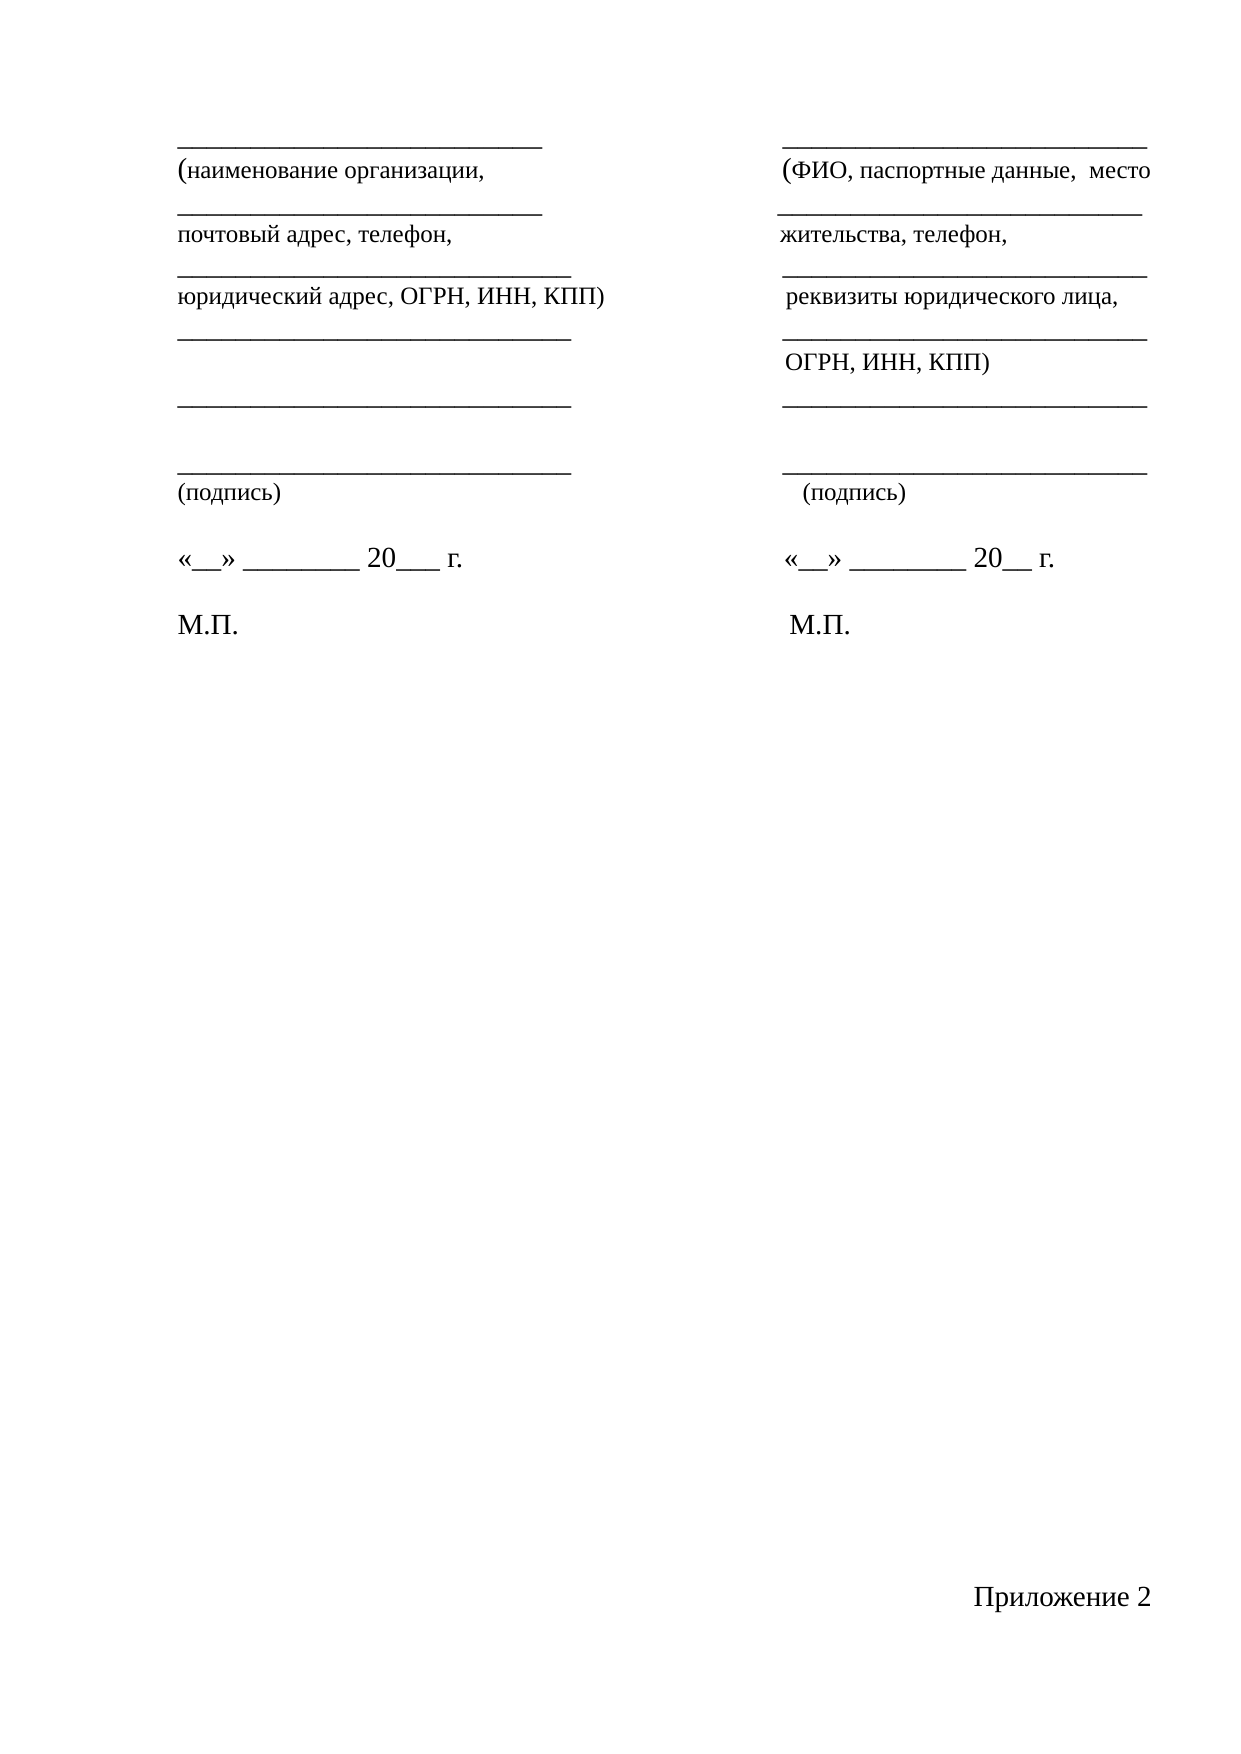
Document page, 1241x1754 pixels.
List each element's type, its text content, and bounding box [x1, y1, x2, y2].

text ___________________________ _________________________ [177, 310, 1152, 343]
text юридический адрес, ОГРН, ИНН, КПП) реквизиты юридического лица, [177, 281, 1152, 310]
subtitle Приложение 2 [177, 1579, 1152, 1613]
text _________________________ _________________________ (наименование организации, (ФИО, паспортные данные, место [177, 118, 1152, 185]
text (подпись) (подпись) [177, 477, 1152, 506]
text ОГРН, ИНН, КПП) [177, 343, 1152, 377]
text «__» ________ 20___ г. «__» ________ 20__ г. [177, 540, 1152, 573]
text ___________________________ _________________________ [177, 377, 1152, 410]
text ___________________________ _________________________ [177, 247, 1152, 281]
text почтовый адрес, телефон, жительства, телефон, [177, 219, 1152, 247]
text М.П. М.П. [177, 607, 1152, 640]
text _________________________ _________________________ [177, 185, 1152, 219]
text ___________________________ _________________________ [177, 444, 1152, 477]
